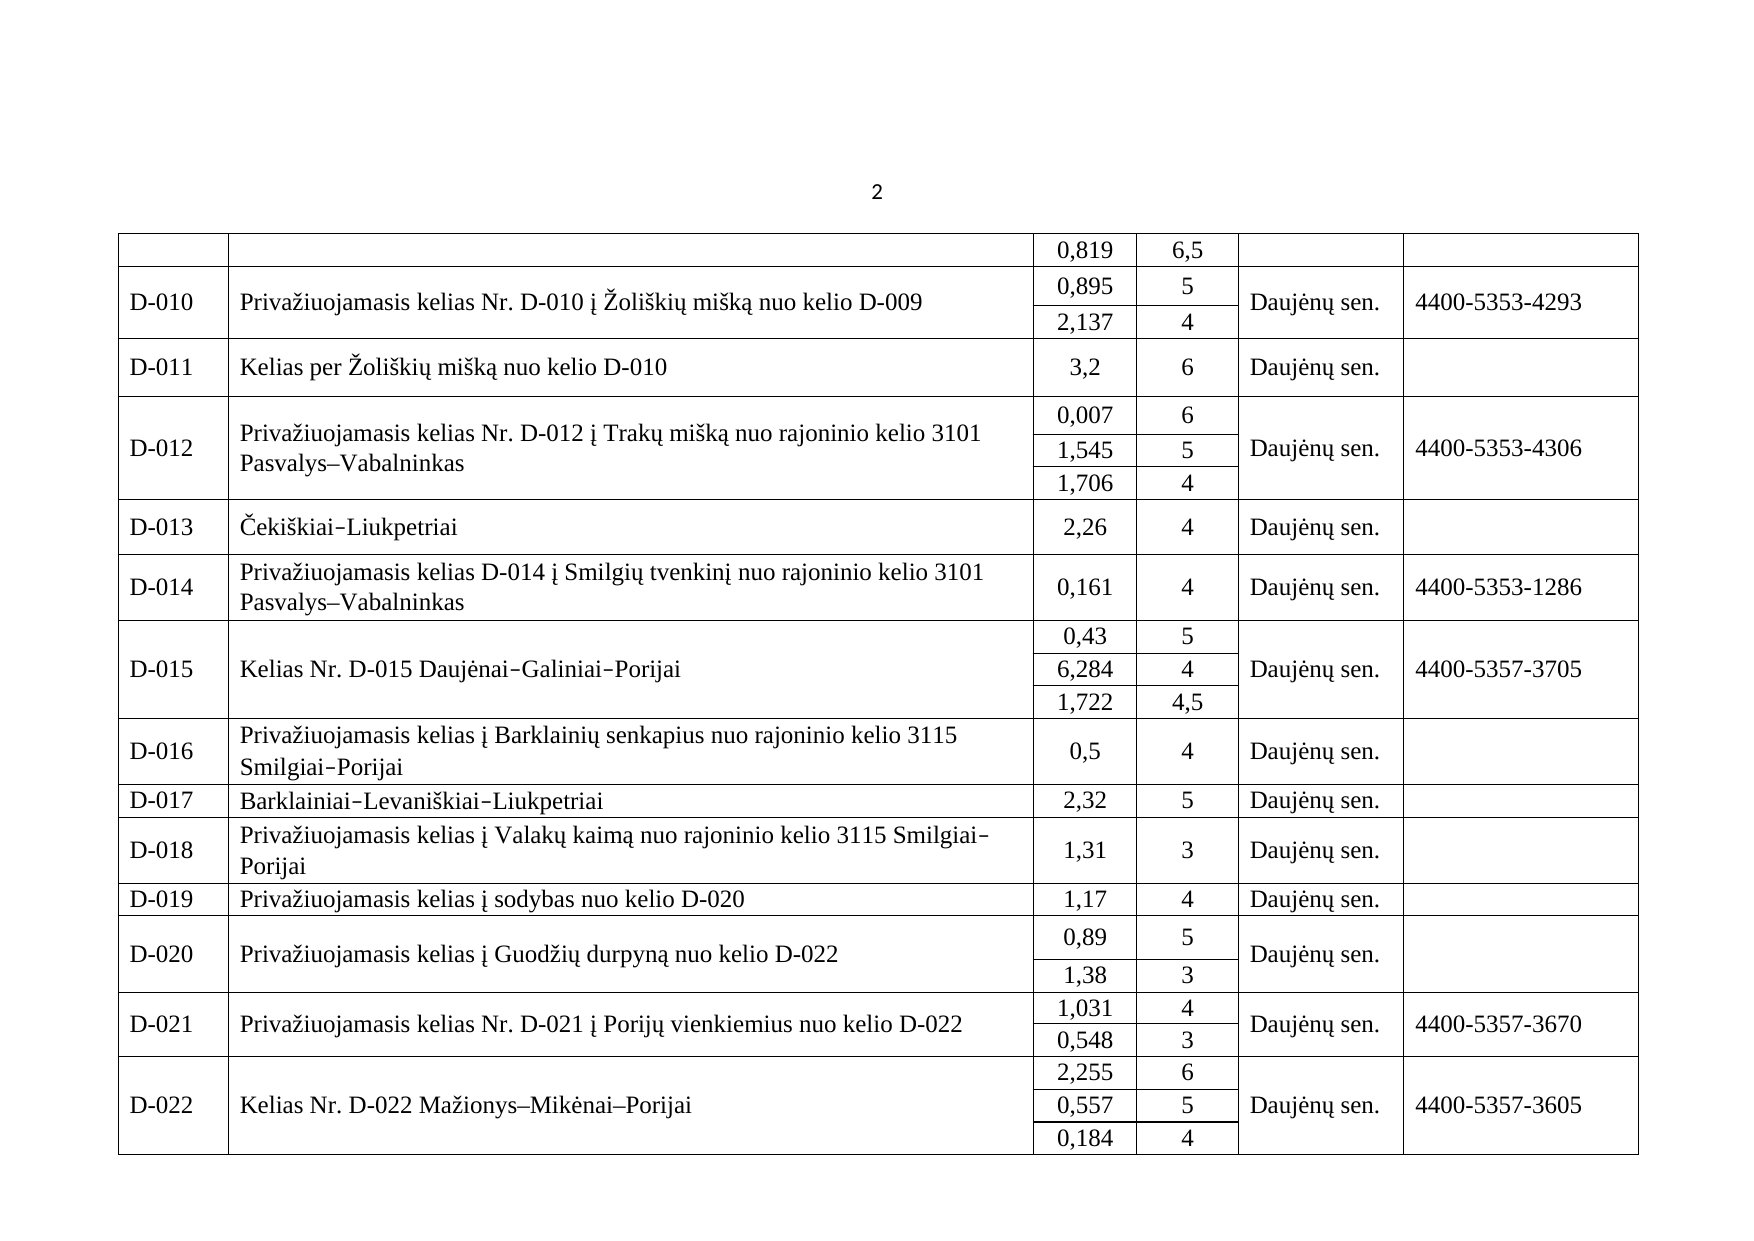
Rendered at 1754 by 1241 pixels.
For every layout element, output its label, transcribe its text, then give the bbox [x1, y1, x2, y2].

table_cell [229, 234, 1033, 266]
table_cell Daujėnų sen. [1239, 884, 1403, 915]
table_cell Daujėnų sen. [1239, 818, 1403, 883]
table_cell D-012 [119, 397, 228, 499]
table_cell Kelias Nr. D-015 Daujėnai–Galiniai–Porijai [229, 621, 1033, 718]
table_cell 4400-5353-4306 [1404, 397, 1638, 499]
table_cell Privažiuojamasis kelias Nr. D-010 į Žoliškių mišką nuo kelio D-009 [229, 267, 1033, 338]
table_cell 0,548 [1034, 1024, 1136, 1056]
table_cell Daujėnų sen. [1239, 621, 1403, 718]
table_cell [119, 234, 228, 266]
table_cell Daujėnų sen. [1239, 785, 1403, 817]
table_cell 5 [1137, 916, 1238, 959]
table_cell 5 [1137, 435, 1238, 466]
table_cell 6,284 [1034, 654, 1136, 685]
table_cell 6 [1137, 1057, 1238, 1089]
table_cell D-011 [119, 339, 228, 396]
table_cell [1404, 719, 1638, 784]
table_cell 0,557 [1034, 1090, 1136, 1121]
table_cell Daujėnų sen. [1239, 916, 1403, 992]
table_cell [1404, 818, 1638, 883]
table_cell 3,2 [1034, 339, 1136, 396]
table_cell [1239, 234, 1403, 266]
table_cell 0,007 [1034, 397, 1136, 433]
table_cell [1404, 339, 1638, 396]
table_cell D-018 [119, 818, 228, 883]
table_cell 0,184 [1034, 1123, 1136, 1154]
table_cell 4 [1137, 1123, 1238, 1154]
table_cell 1,031 [1034, 993, 1136, 1023]
table_cell D-017 [119, 785, 228, 817]
table_cell D-014 [119, 555, 228, 620]
table_cell 1,722 [1034, 686, 1136, 718]
table_cell Barklainiai–Levaniškiai–Liukpetriai [229, 785, 1033, 817]
table_cell 4400-5357-3605 [1404, 1057, 1638, 1154]
table_cell 4 [1137, 654, 1238, 685]
table_cell Daujėnų sen. [1239, 500, 1403, 554]
table_cell 1,706 [1034, 467, 1136, 499]
table_cell 5 [1137, 785, 1238, 817]
table_cell [1404, 500, 1638, 554]
table_cell 2,32 [1034, 785, 1136, 817]
table_cell [1404, 916, 1638, 992]
table_cell 4 [1137, 306, 1238, 338]
table_cell D-019 [119, 884, 228, 915]
table_cell Daujėnų sen. [1239, 1057, 1403, 1154]
table_cell Kelias Nr. D-022 Mažionys–Mikėnai–Porijai [229, 1057, 1033, 1154]
table_cell Daujėnų sen. [1239, 719, 1403, 784]
table_cell 4 [1137, 719, 1238, 784]
table_cell 6,5 [1137, 234, 1238, 266]
table_cell 1,17 [1034, 884, 1136, 915]
table_cell D-015 [119, 621, 228, 718]
table_cell Privažiuojamasis kelias Nr. D-012 į Trakų mišką nuo rajoninio kelio 3101 Pasvalys–Vabalninkas [229, 397, 1033, 499]
table_cell 0,5 [1034, 719, 1136, 784]
table_cell Privažiuojamasis kelias į Valakų kaimą nuo rajoninio kelio 3115 Smilgiai–Porijai [229, 818, 1033, 883]
table_cell [1404, 234, 1638, 266]
table_cell Privažiuojamasis kelias į Guodžių durpyną nuo kelio D-022 [229, 916, 1033, 992]
table_cell 4 [1137, 467, 1238, 499]
table_cell Daujėnų sen. [1239, 993, 1403, 1056]
table_cell 0,819 [1034, 234, 1136, 266]
table_cell Daujėnų sen. [1239, 555, 1403, 620]
table_cell 2,255 [1034, 1057, 1136, 1089]
table_cell 5 [1137, 621, 1238, 652]
table_cell 5 [1137, 1090, 1238, 1121]
table_cell 3 [1137, 1024, 1238, 1056]
table_cell Čekiškiai–Liukpetriai [229, 500, 1033, 554]
table_cell 1,31 [1034, 818, 1136, 883]
table_cell Privažiuojamasis kelias D-014 į Smilgių tvenkinį nuo rajoninio kelio 3101 Pasvalys–Vabalninkas [229, 555, 1033, 620]
table_cell 3 [1137, 818, 1238, 883]
table_cell Daujėnų sen. [1239, 339, 1403, 396]
table_cell Privažiuojamasis kelias Nr. D-021 į Porijų vienkiemius nuo kelio D-022 [229, 993, 1033, 1056]
table_cell 6 [1137, 339, 1238, 396]
table_cell Kelias per Žoliškių mišką nuo kelio D-010 [229, 339, 1033, 396]
table_cell 0,89 [1034, 916, 1136, 959]
table_cell 4400-5353-1286 [1404, 555, 1638, 620]
table_cell 2,26 [1034, 500, 1136, 554]
table_cell [1404, 785, 1638, 817]
table_cell D-022 [119, 1057, 228, 1154]
table_cell 5 [1137, 267, 1238, 305]
table_cell Privažiuojamasis kelias į sodybas nuo kelio D-020 [229, 884, 1033, 915]
table_cell 0,895 [1034, 267, 1136, 305]
table_cell D-016 [119, 719, 228, 784]
table_cell Privažiuojamasis kelias į Barklainių senkapius nuo rajoninio kelio 3115 Smilgiai–Porijai [229, 719, 1033, 784]
table_cell 4 [1137, 555, 1238, 620]
table_cell 4400-5357-3670 [1404, 993, 1638, 1056]
table_cell D-013 [119, 500, 228, 554]
table_cell 0,43 [1034, 621, 1136, 652]
table_cell [1404, 884, 1638, 915]
table_cell 4,5 [1137, 686, 1238, 718]
table_cell 4 [1137, 500, 1238, 554]
table_cell 2,137 [1034, 306, 1136, 338]
table_cell D-021 [119, 993, 228, 1056]
table_cell 4400-5353-4293 [1404, 267, 1638, 338]
table_cell 4400-5357-3705 [1404, 621, 1638, 718]
table_cell Daujėnų sen. [1239, 397, 1403, 499]
table_cell 0,161 [1034, 555, 1136, 620]
table_cell 3 [1137, 960, 1238, 992]
table_cell 6 [1137, 397, 1238, 433]
table_cell Daujėnų sen. [1239, 267, 1403, 338]
table_cell 4 [1137, 993, 1238, 1023]
table_cell D-020 [119, 916, 228, 992]
table_cell 4 [1137, 884, 1238, 915]
table_cell 1,38 [1034, 960, 1136, 992]
table_cell D-010 [119, 267, 228, 338]
table_cell 1,545 [1034, 435, 1136, 466]
